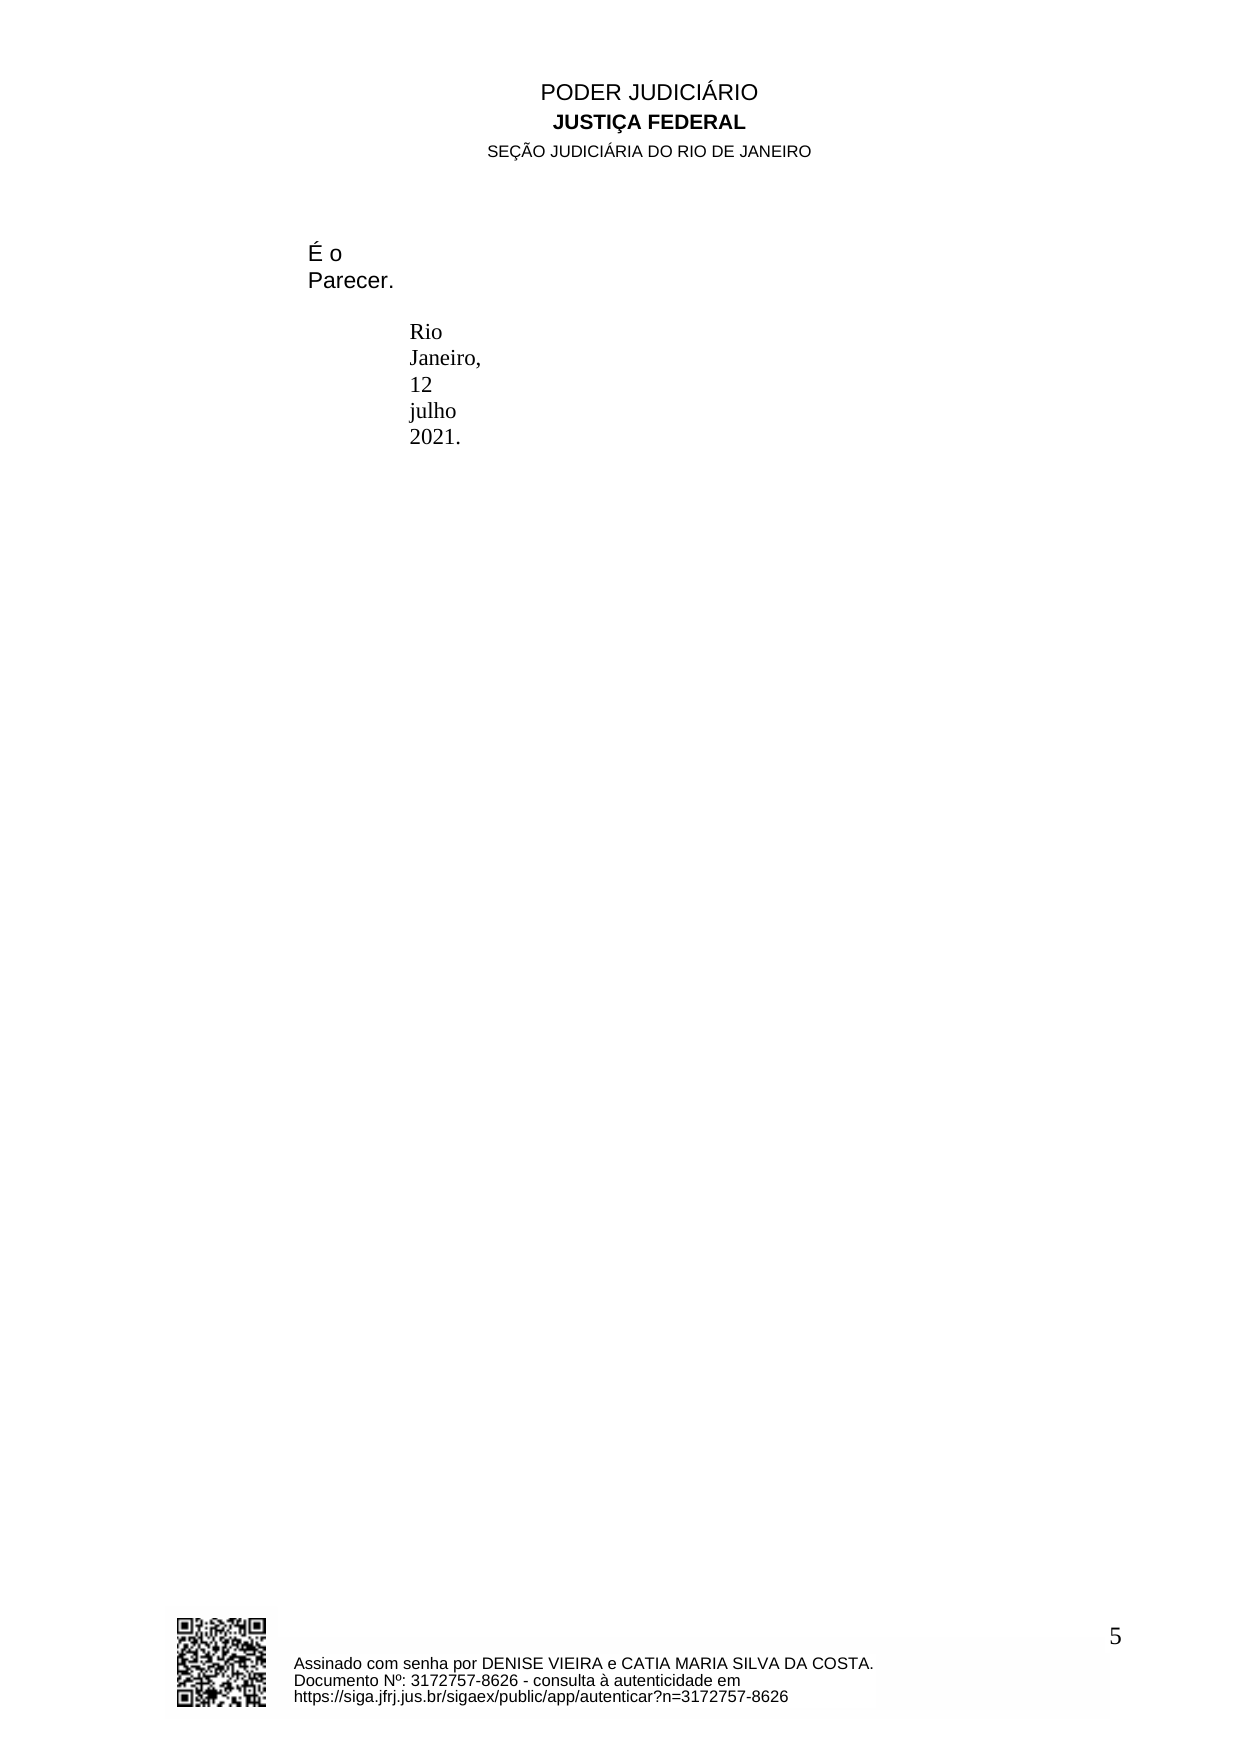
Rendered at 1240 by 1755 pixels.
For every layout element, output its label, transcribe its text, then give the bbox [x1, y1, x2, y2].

text É o Parecer. [308, 240, 412, 293]
